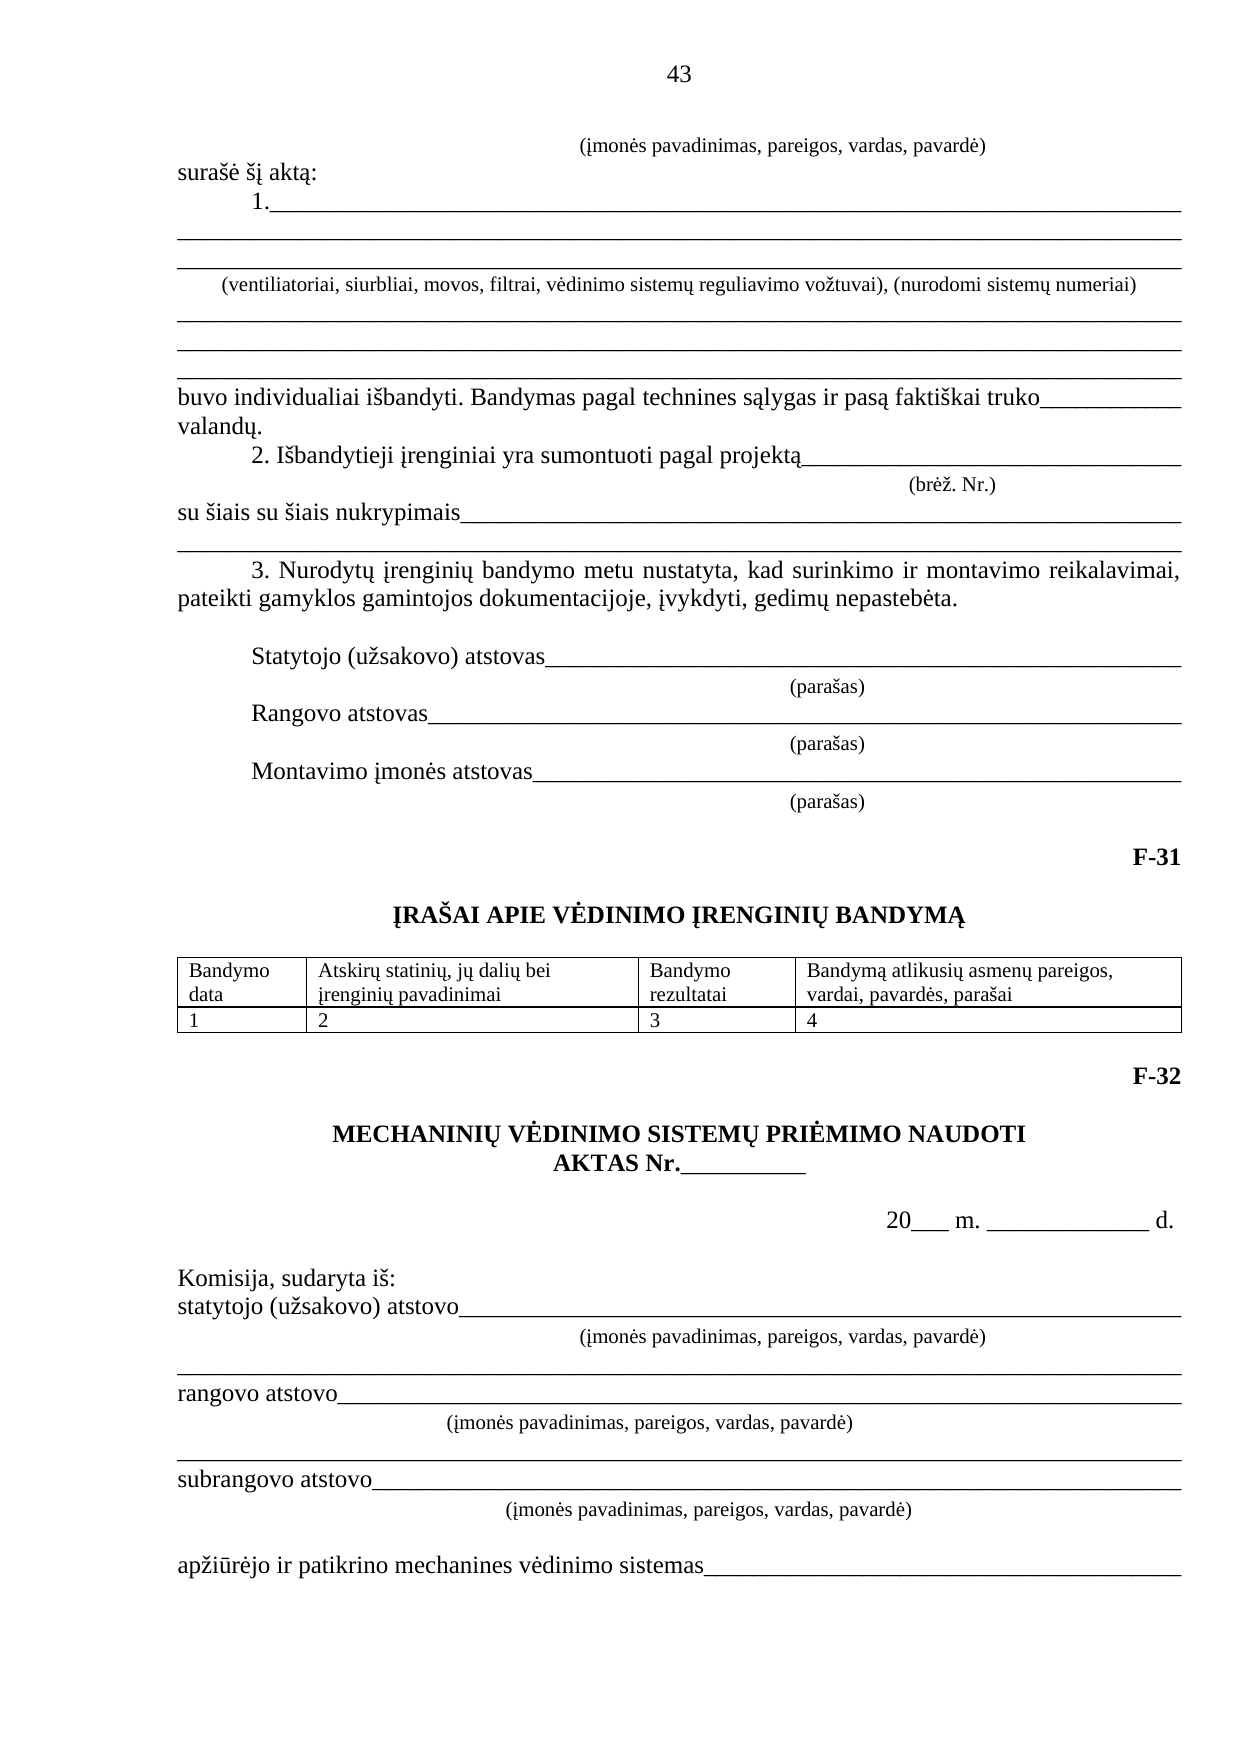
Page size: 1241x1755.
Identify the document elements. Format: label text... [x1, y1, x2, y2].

text (parašas) [177, 670, 1181, 698]
table_header Bandymo data [178, 958, 306, 1006]
text (įmonės pavadinimas, pareigos, vardas, pavardė) [177, 1406, 1181, 1435]
text 1. [177, 186, 1181, 214]
text F-31 [177, 842, 1181, 871]
table_header Bandymą atlikusių asmenų pareigos, vardai, pavardės, parašai [796, 958, 1181, 1006]
text (ventiliatoriai, siurbliai, movos, filtrai, vėdinimo sistemų reguliavimo vožtuvai), (nurodomi sistemų numeriai) [177, 272, 1181, 296]
text rangovo atstovo [177, 1378, 1181, 1406]
text Statytojo (užsakovo) atstovas [177, 641, 1181, 670]
text buvo individualiai išbandyti. Bandymas pagal technines sąlygas ir pasą faktiškai truko [177, 382, 1181, 411]
text 3. Nurodytų įrenginių bandymo metu nustatyta, kad surinkimo ir montavimo reikalavimai, pateikti gamyklos gamintojos dokumentacijoje, įvykdyti, gedimų nepastebėta. [177, 555, 1181, 612]
text (įmonės pavadinimas, pareigos, vardas, pavardė) [177, 133, 1181, 157]
table_header Bandymo rezultatai [639, 958, 795, 1006]
text Komisija, sudaryta iš: [177, 1263, 1181, 1291]
text ĮRAŠAI APIE VĖDINIMO ĮRENGINIŲ BANDYMĄ [177, 900, 1181, 928]
table_cell 3 [639, 1008, 795, 1032]
table_cell 2 [307, 1008, 638, 1032]
text surašė šį aktą: [177, 157, 1181, 186]
text (įmonės pavadinimas, pareigos, vardas, pavardė) [177, 1320, 1181, 1349]
text Montavimo įmonės atstovas [177, 756, 1181, 785]
text (parašas) [177, 727, 1181, 756]
text AKTAS Nr.__________ [177, 1148, 1181, 1176]
text MECHANINIŲ VĖDINIMO SISTEMŲ PRIĖMIMO NAUDOTI [177, 1119, 1181, 1148]
text statytojo (užsakovo) atstovo [177, 1291, 1181, 1320]
text (įmonės pavadinimas, pareigos, vardas, pavardė) [177, 1493, 1181, 1521]
text subrangovo atstovo [177, 1464, 1181, 1493]
text 20___ m. _____________ d. [177, 1205, 1181, 1234]
text F-32 [177, 1061, 1181, 1090]
text 2. Išbandytieji įrenginiai yra sumontuoti pagal projektą [177, 440, 1181, 468]
table_header Atskirų statinių, jų dalių bei įrenginių pavadinimai [307, 958, 638, 1006]
text su šiais su šiais nukrypimais [177, 497, 1181, 526]
text (parašas) [177, 785, 1181, 813]
text Rangovo atstovas [177, 698, 1181, 727]
text apžiūrėjo ir patikrino mechanines vėdinimo sistemas [177, 1550, 1181, 1579]
table_cell 1 [178, 1008, 306, 1032]
table_cell 4 [796, 1008, 1181, 1032]
text (brėž. Nr.) [177, 468, 1181, 497]
text valandų. [177, 411, 1181, 440]
